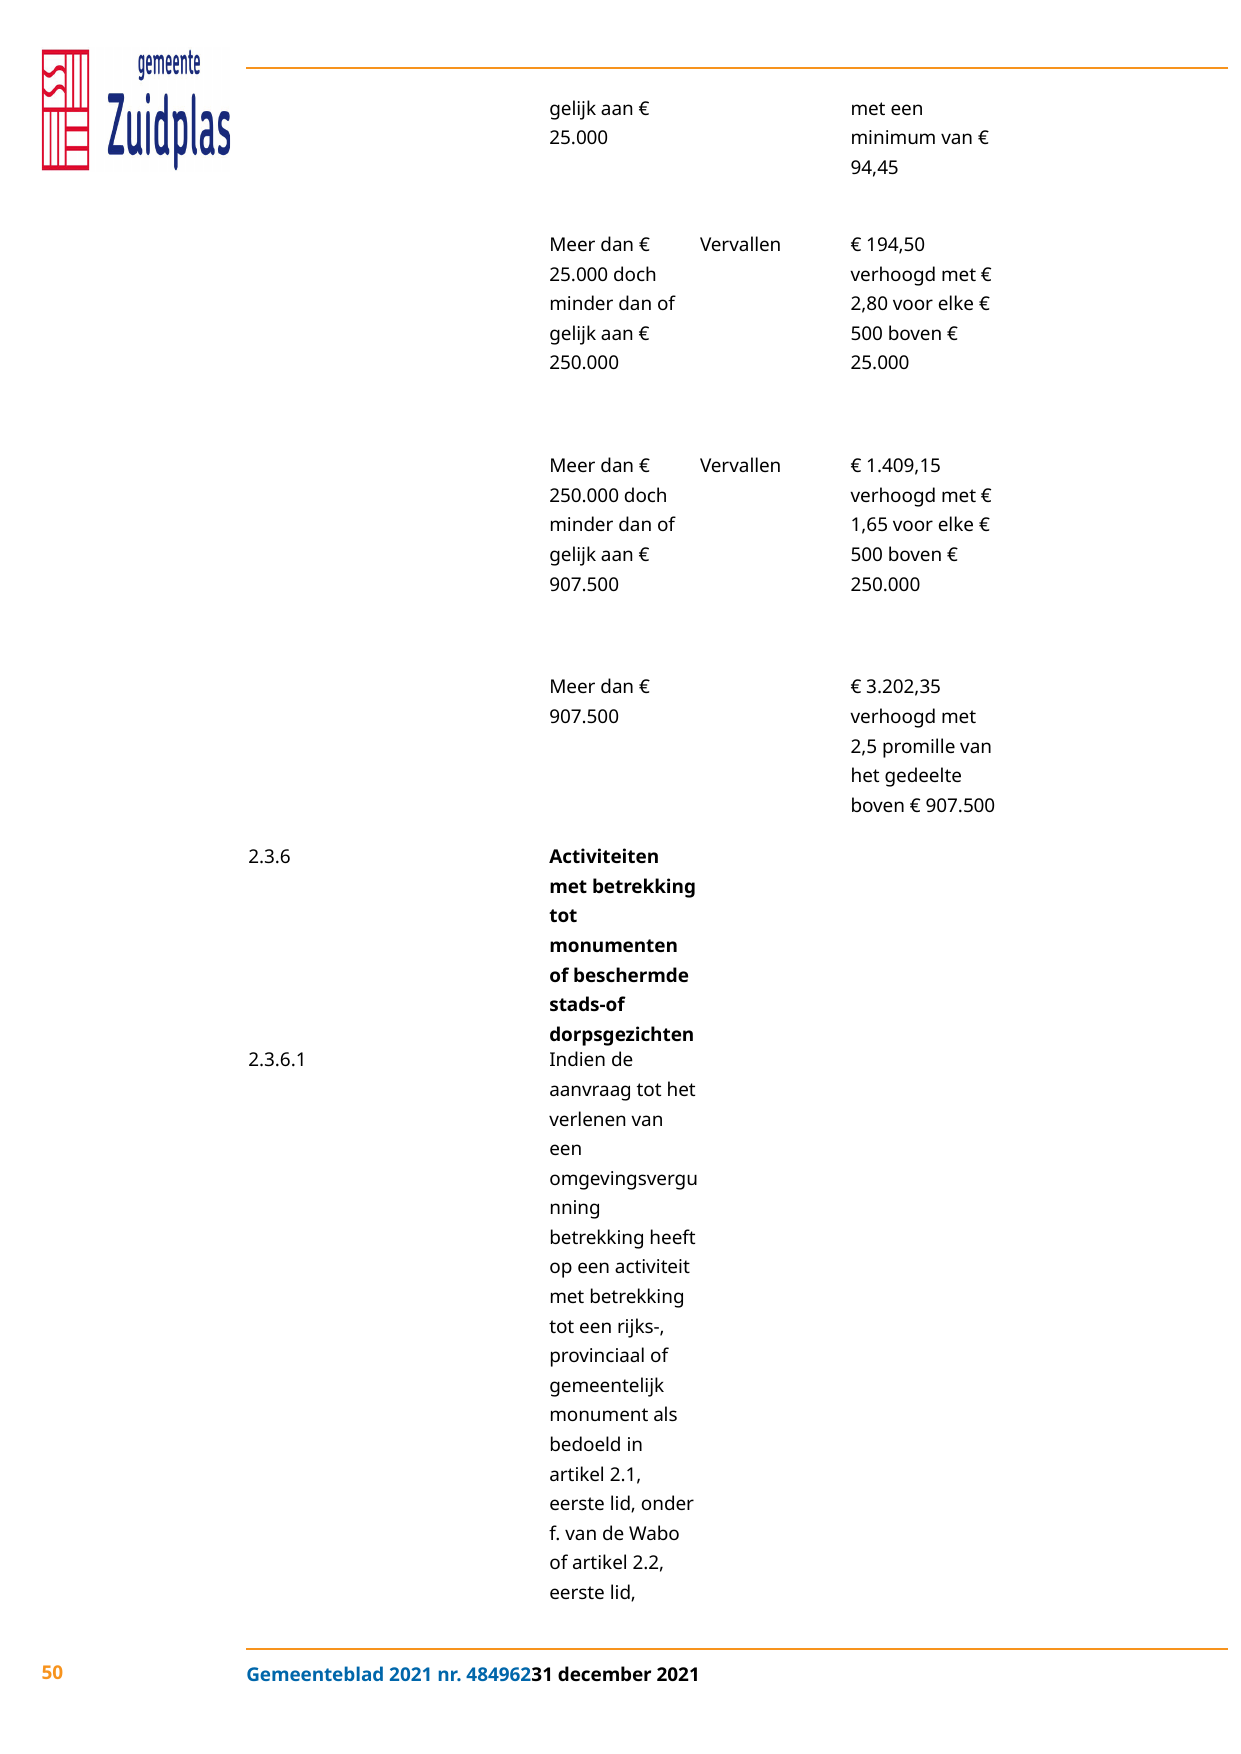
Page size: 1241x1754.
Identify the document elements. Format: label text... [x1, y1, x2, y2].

table_cell [700, 622, 850, 648]
table_cell [1001, 180, 1152, 205]
table_cell € 3.202,35 verhoogd met 2,5 promille van het gedeelte boven € 907.500 [850, 674, 1001, 818]
table_cell [549, 427, 700, 452]
table_cell gelijk aan € 25.000 [549, 95, 700, 231]
table_cell [850, 1047, 1001, 1605]
table_cell € 1.409,15 verhoogd met € 1,65 voor elke € 500 boven € 250.000 [850, 453, 1001, 596]
table_cell [700, 818, 850, 843]
table_cell [1001, 453, 1152, 596]
table_cell € 194,50 verhoogd met € 2,80 voor elke € 500 boven € 25.000 [850, 231, 1001, 375]
table_cell Meer dan € 907.500 [549, 674, 700, 843]
table_cell [700, 95, 850, 180]
table_cell [700, 1047, 850, 1605]
table_cell [1001, 401, 1152, 427]
table_cell [850, 401, 1001, 427]
table_cell [1001, 1047, 1152, 1605]
table_cell [850, 648, 1001, 674]
table_cell [248, 231, 549, 452]
table_cell [850, 596, 1001, 622]
table_cell [549, 401, 700, 427]
table_cell [549, 622, 700, 648]
table_cell [1001, 596, 1152, 622]
table_cell [700, 180, 850, 205]
table_cell [850, 427, 1001, 452]
table_cell Indien de aanvraag tot het verlenen van een omgevingsvergunning betrekking heeft op een activiteit met betrekking tot een rijks-, provinciaal of gemeentelijk monument als bedoeld in artikel 2.1, eerste lid, onder f. van de Wabo of artikel 2.2, eerste lid, [549, 1047, 700, 1605]
table_cell 2.3.6 [248, 844, 549, 1047]
table_cell [549, 596, 700, 622]
table_cell [248, 674, 549, 843]
table_cell [1001, 427, 1152, 452]
table_cell [850, 844, 1001, 1047]
table_cell met een minimum van € 94,45 [850, 95, 1001, 180]
table_cell [1001, 231, 1152, 375]
table_cell [700, 844, 850, 1047]
table_cell [549, 375, 700, 401]
table_cell [700, 648, 850, 674]
table_cell [1001, 95, 1152, 180]
table_cell [700, 401, 850, 427]
table_cell [700, 375, 850, 401]
table_cell [850, 622, 1001, 648]
table_cell [248, 95, 549, 231]
table_cell Vervallen [700, 453, 850, 596]
table_cell Vervallen [700, 231, 850, 375]
table_cell [850, 375, 1001, 401]
table_cell [700, 674, 850, 818]
table_cell [1001, 375, 1152, 401]
table_cell Meer dan € 250.000 doch minder dan of gelijk aan € 907.500 [549, 453, 700, 596]
table_cell [850, 180, 1001, 205]
table_cell Activiteiten met betrekking tot monumenten of beschermde stads-of dorpsgezichten [549, 844, 700, 1047]
table_cell [700, 596, 850, 622]
table_cell [1001, 818, 1152, 843]
table_cell [1001, 648, 1152, 674]
table_cell [1001, 205, 1152, 231]
table_cell [1001, 844, 1152, 1047]
table_cell [248, 453, 549, 674]
table_cell [1001, 622, 1152, 648]
table_cell 2.3.6.1 [248, 1047, 549, 1605]
table_cell [1001, 674, 1152, 818]
table_cell [700, 205, 850, 231]
table_cell [850, 818, 1001, 843]
table_cell [700, 427, 850, 452]
table_cell [850, 205, 1001, 231]
picture [41, 47, 231, 172]
table_cell Meer dan € 25.000 doch minder dan of gelijk aan € 250.000 [549, 231, 700, 375]
table_cell [549, 648, 700, 674]
